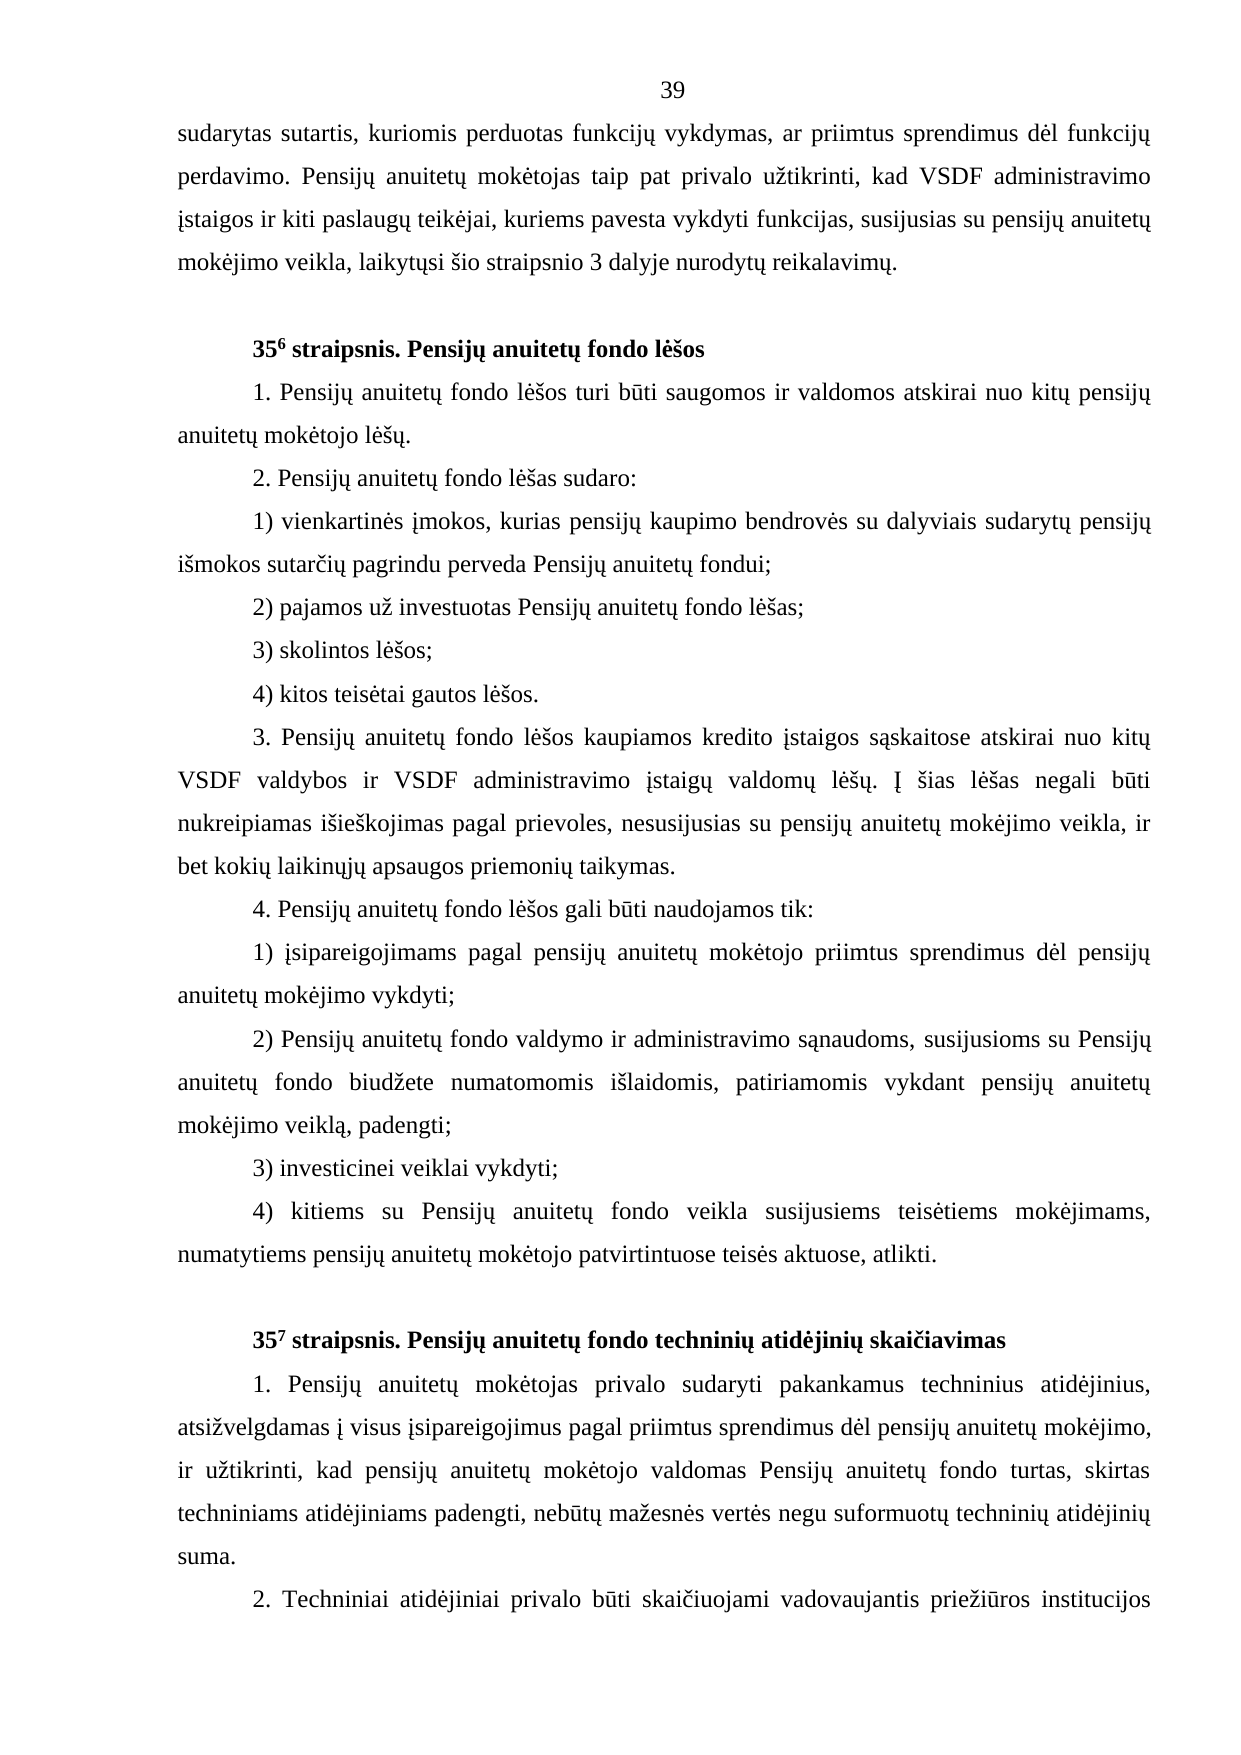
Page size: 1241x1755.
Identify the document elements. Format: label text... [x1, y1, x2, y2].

text 1) įsipareigojimams pagal pensijų anuitetų mokėtojo priimtus sprendimus dėl pensijų anuitetų mokėjimo vykdyti; [177, 937, 1152, 1009]
text 2) Pensijų anuitetų fondo valdymo ir administravimo sąnaudoms, susijusioms su Pensijų anuitetų fondo biudžete numatomomis išlaidomis, patiriamomis vykdant pensijų anuitetų mokėjimo veiklą, padengti; [177, 1024, 1152, 1139]
text 2) pajamos už investuotas Pensijų anuitetų fondo lėšas; [177, 592, 1152, 621]
text 3) investicinei veiklai vykdyti; [177, 1153, 1152, 1182]
text 3) skolintos lėšos; [177, 636, 1152, 664]
text 4) kitiems su Pensijų anuitetų fondo veikla susijusiems teisėtiems mokėjimams, numatytiems pensijų anuitetų mokėtojo patvirtintuose teisės aktuose, atlikti. [177, 1196, 1152, 1268]
text 356 straipsnis. Pensijų anuitetų fondo lėšos [177, 334, 1152, 362]
text 1. Pensijų anuitetų mokėtojas privalo sudaryti pakankamus techninius atidėjinius, atsižvelgdamas į visus įsipareigojimus pagal priimtus sprendimus dėl pensijų anuitetų mokėjimo, ir užtikrinti, kad pensijų anuitetų mokėtojo valdomas Pensijų anuitetų fondo turtas, skirtas techniniams atidėjiniams padengti, nebūtų mažesnės vertės negu suformuotų techninių atidėjinių suma. [177, 1369, 1152, 1570]
text 1) vienkartinės įmokos, kurias pensijų kaupimo bendrovės su dalyviais sudarytų pensijų išmokos sutarčių pagrindu perveda Pensijų anuitetų fondui; [177, 506, 1152, 578]
text 2. Pensijų anuitetų fondo lėšas sudaro: [177, 463, 1152, 492]
text 4. Pensijų anuitetų fondo lėšos gali būti naudojamos tik: [177, 894, 1152, 923]
text 4) kitos teisėtai gautos lėšos. [177, 679, 1152, 707]
text sudarytas sutartis, kuriomis perduotas funkcijų vykdymas, ar priimtus sprendimus dėl funkcijų perdavimo. Pensijų anuitetų mokėtojas taip pat privalo užtikrinti, kad VSDF administravimo įstaigos ir kiti paslaugų teikėjai, kuriems pavesta vykdyti funkcijas, susijusias su pensijų anuitetų mokėjimo veikla, laikytųsi šio straipsnio 3 dalyje nurodytų reikalavimų. [177, 118, 1152, 276]
text 357 straipsnis. Pensijų anuitetų fondo techninių atidėjinių skaičiavimas [177, 1326, 1152, 1354]
text 3. Pensijų anuitetų fondo lėšos kaupiamos kredito įstaigos sąskaitose atskirai nuo kitų VSDF valdybos ir VSDF administravimo įstaigų valdomų lėšų. Į šias lėšas negali būti nukreipiamas išieškojimas pagal prievoles, nesusijusias su pensijų anuitetų mokėjimo veikla, ir bet kokių laikinųjų apsaugos priemonių taikymas. [177, 722, 1152, 880]
text 1. Pensijų anuitetų fondo lėšos turi būti saugomos ir valdomos atskirai nuo kitų pensijų anuitetų mokėtojo lėšų. [177, 377, 1152, 449]
text 2. Techniniai atidėjiniai privalo būti skaičiuojami vadovaujantis priežiūros institucijos [177, 1584, 1152, 1613]
